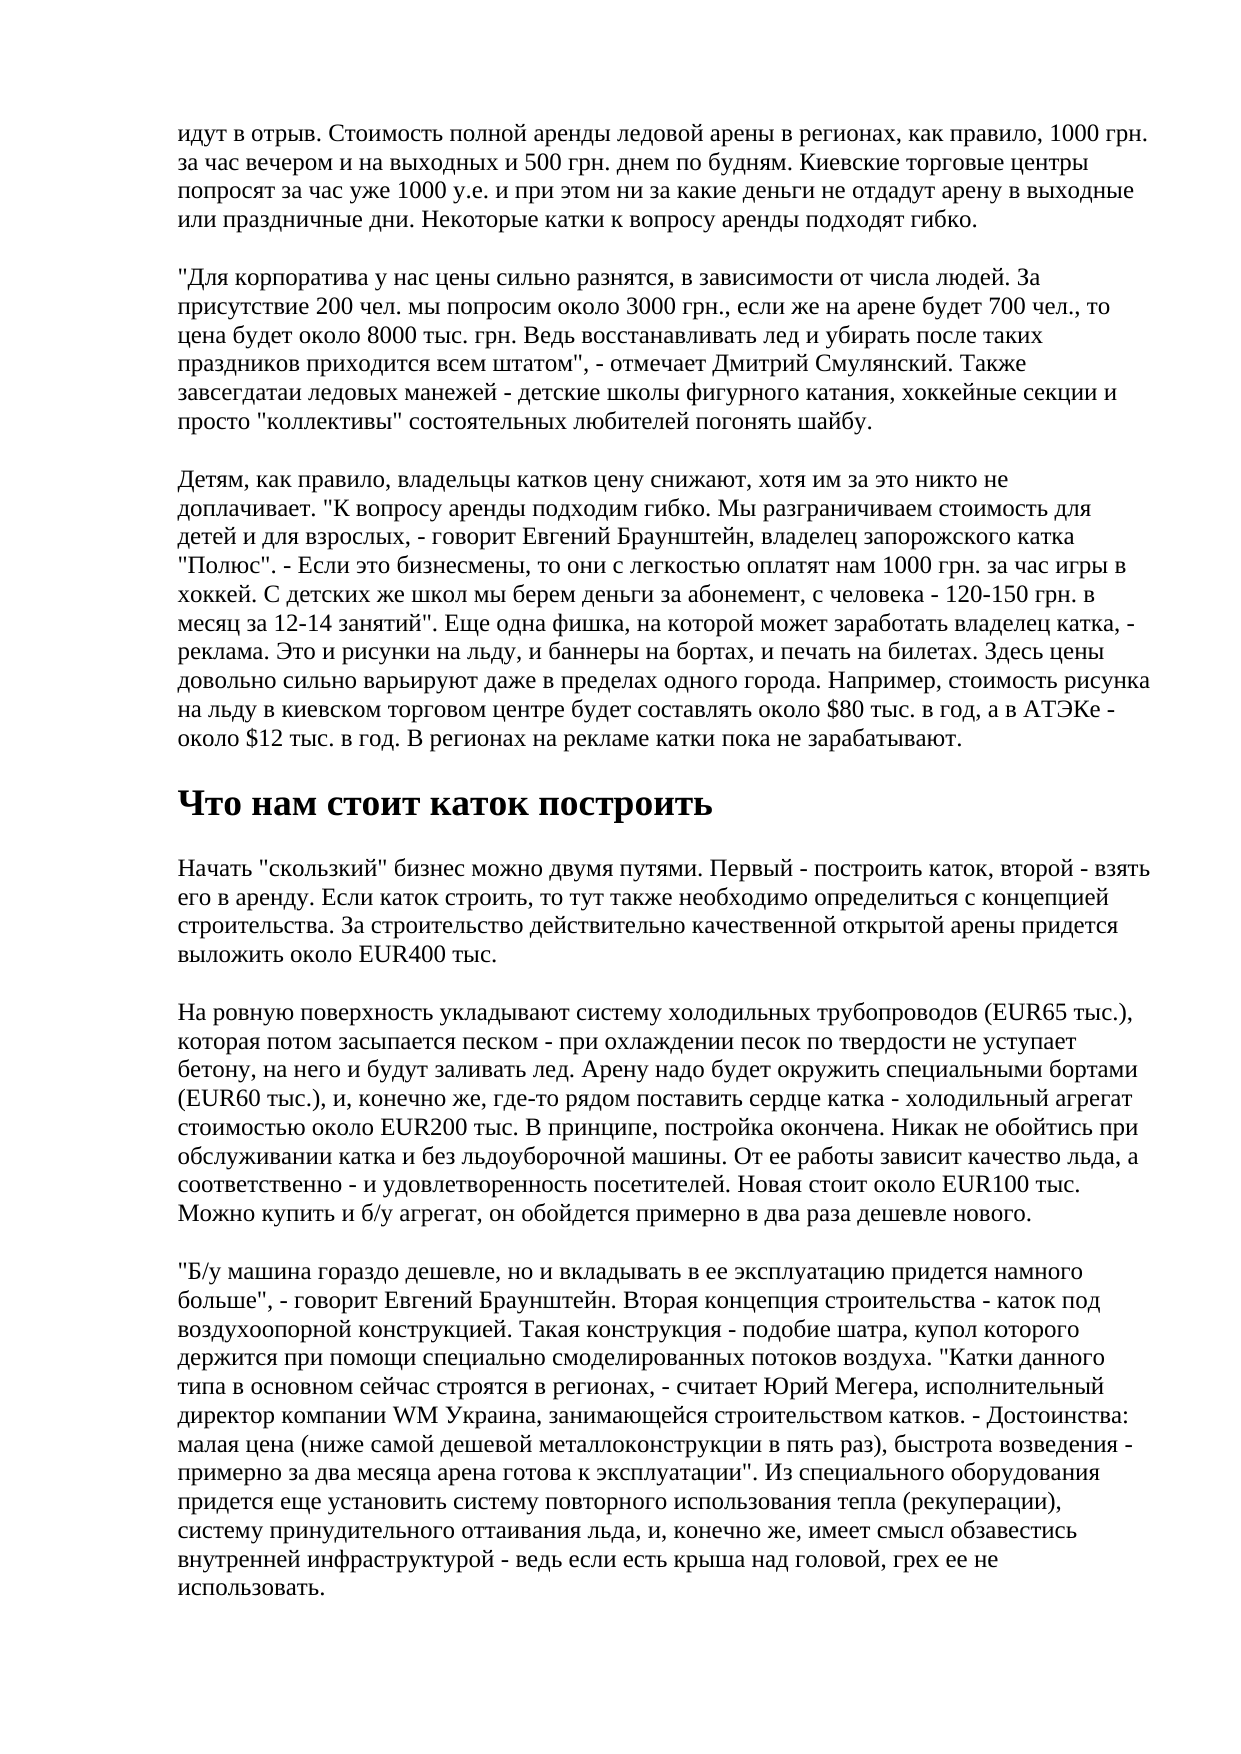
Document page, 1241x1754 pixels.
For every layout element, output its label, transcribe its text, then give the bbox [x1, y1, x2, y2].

text идут в отрыв. Стоимость полной аренды ледовой арены в регионах, как правило, 1000 грн. за час вечером и на выходных и 500 грн. днем по будням. Киевские торговые центры попросят за час уже 1000 у.е. и при этом ни за какие деньги не отдадут арену в выходные или праздничные дни. Некоторые катки к вопросу аренды подходят гибко. [177, 118, 1152, 233]
text "Б/у машина гораздо дешевле, но и вкладывать в ее эксплуатацию придется намного больше", - говорит Евгений Браунштейн. Вторая концепция строительства - каток под воздухоопорной конструкцией. Такая конструкция - подобие шатра, купол которого держится при помощи специально смоделированных потоков воздуха. "Катки данного типа в основном сейчас строятся в регионах, - считает Юрий Мегера, исполнительный директор компании WM Украина, занимающейся строительством катков. - Достоинства: малая цена (ниже самой дешевой металлоконструкции в пять раз), быстрота возведения - примерно за два месяца арена готова к эксплуатации". Из специального оборудования придется еще установить систему повторного использования тепла (рекуперации), систему принудительного оттаивания льда, и, конечно же, имеет смысл обзавестись внутренней инфраструктурой - ведь если есть крыша над головой, грех ее не использовать. [177, 1256, 1152, 1601]
text Что нам стоит каток построить [177, 781, 1152, 824]
text На ровную поверхность укладывают систему холодильных трубопроводов (EUR65 тыс.), которая потом засыпается песком - при охлаждении песок по твердости не уступает бетону, на него и будут заливать лед. Арену надо будет окружить специальными бортами (EUR60 тыс.), и, конечно же, где-то рядом поставить сердце катка - холодильный агрегат стоимостью около EUR200 тыс. В принципе, постройка окончена. Никак не обойтись при обслуживании катка и без льдоуборочной машины. От ее работы зависит качество льда, а соответственно - и удовлетворенность посетителей. Новая стоит около EUR100 тыс. Можно купить и б/у агрегат, он обойдется примерно в два раза дешевле нового. [177, 997, 1152, 1227]
text "Для корпоратива у нас цены сильно разнятся, в зависимости от числа людей. За присутствие 200 чел. мы попросим около 3000 грн., если же на арене будет 700 чел., то цена будет около 8000 тыс. грн. Ведь восстанавливать лед и убирать после таких праздников приходится всем штатом", - отмечает Дмитрий Смулянский. Также завсегдатаи ледовых манежей - детские школы фигурного катания, хоккейные секции и просто "коллективы" состоятельных любителей погонять шайбу. [177, 262, 1152, 435]
text Детям, как правило, владельцы катков цену снижают, хотя им за это никто не доплачивает. "К вопросу аренды подходим гибко. Мы разграничиваем стоимость для детей и для взрослых, - говорит Евгений Браунштейн, владелец запорожского катка "Полюс". - Если это бизнесмены, то они с легкостью оплатят нам 1000 грн. за час игры в хоккей. С детских же школ мы берем деньги за абонемент, с человека - 120-150 грн. в месяц за 12-14 занятий". Еще одна фишка, на которой может заработать владелец катка, - реклама. Это и рисунки на льду, и баннеры на бортах, и печать на билетах. Здесь цены довольно сильно варьируют даже в пределах одного города. Например, стоимость рисунка на льду в киевском торговом центре будет составлять около $80 тыс. в год, а в АТЭКе - около $12 тыс. в год. В регионах на рекламе катки пока не зарабатывают. [177, 464, 1152, 751]
text Начать "скользкий" бизнес можно двумя путями. Первый - построить каток, второй - взять его в аренду. Если каток строить, то тут также необходимо определиться с концепцией строительства. За строительство действительно качественной открытой арены придется выложить около EUR400 тыс. [177, 853, 1152, 968]
